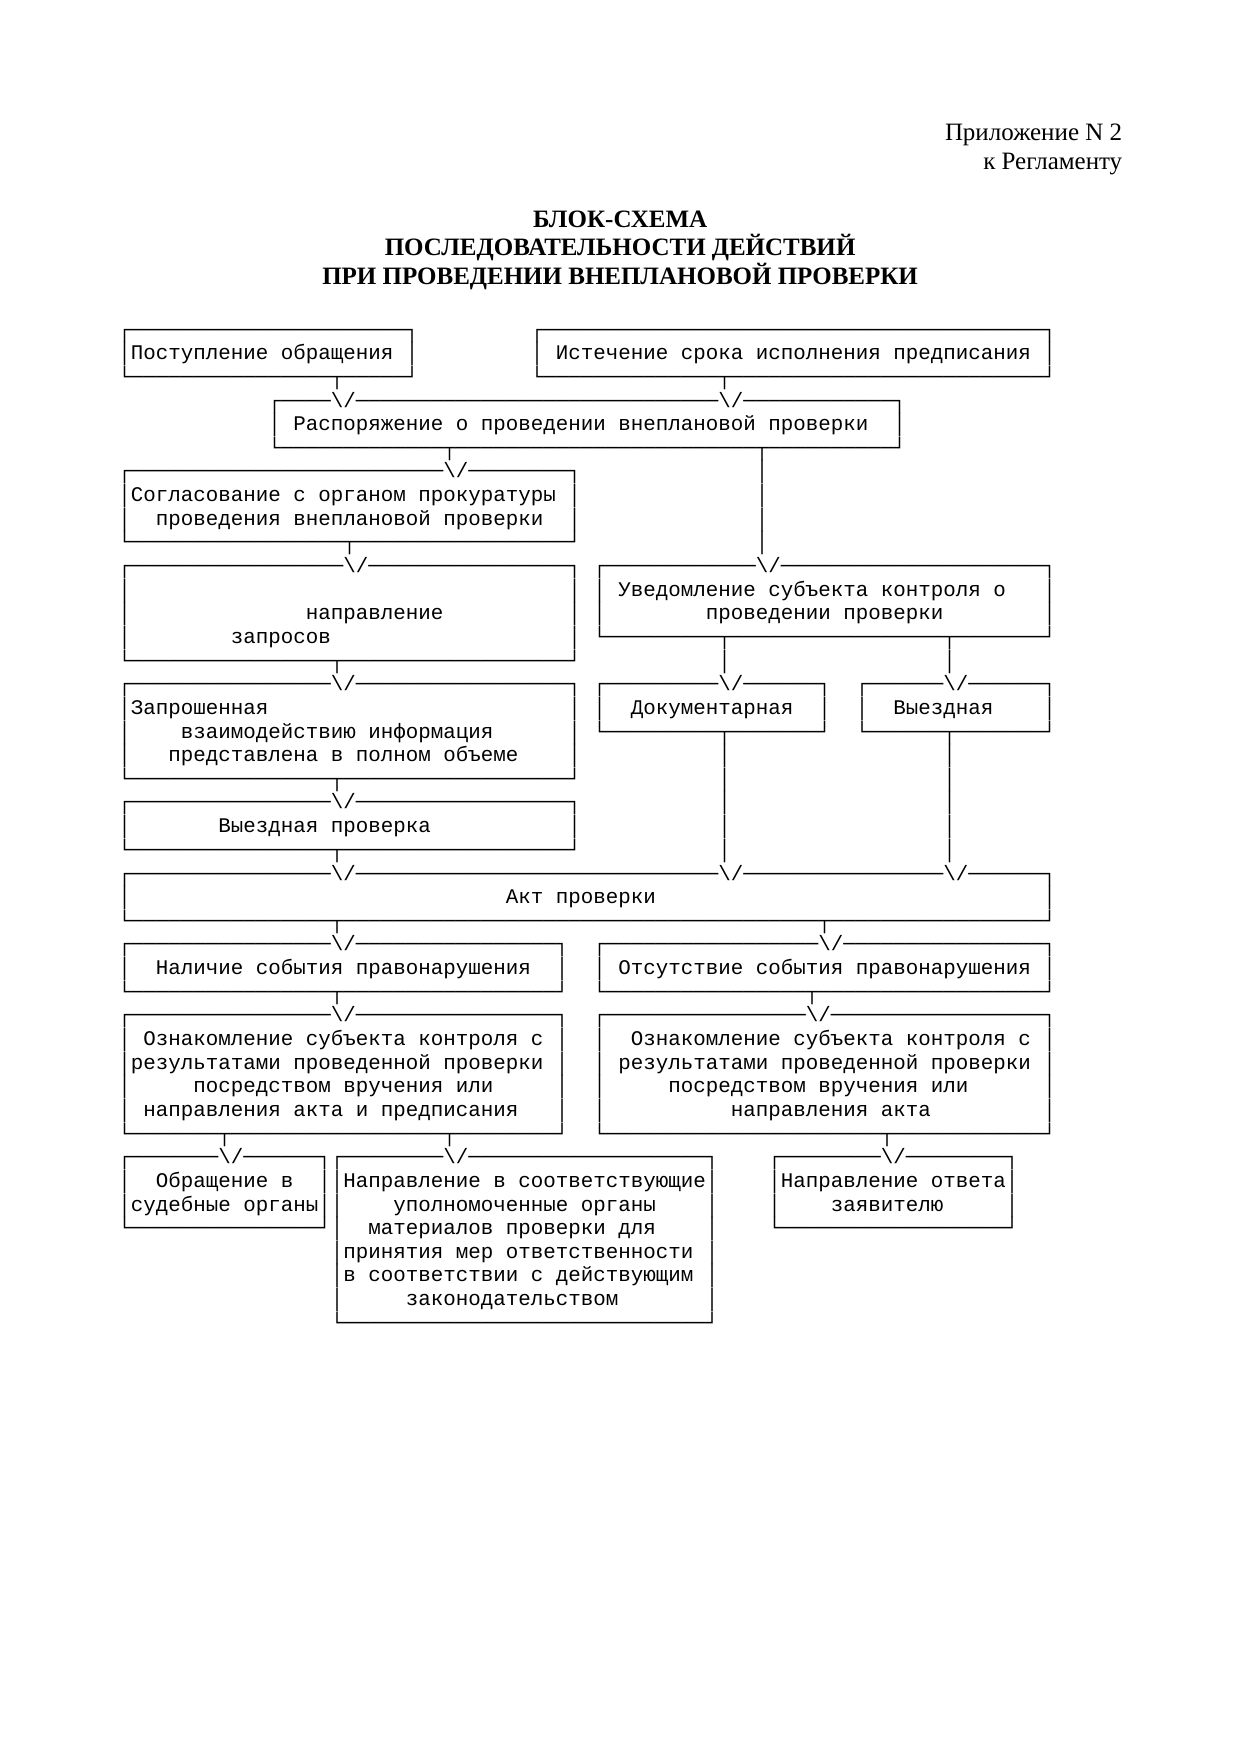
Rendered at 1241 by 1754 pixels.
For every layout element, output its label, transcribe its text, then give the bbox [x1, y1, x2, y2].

text └───────┬─────────────────┬────────┘ └──────────────────────┬────────────┘ [600, 1123, 1049, 1133]
text ┌──────────────────────┐ ┌────────────────────────────────────────┐ [118, 319, 1122, 342]
text │ │ │ Уведомление субъекта контроля о │ [600, 579, 1049, 602]
text Приложение N 2 [118, 117, 1122, 146]
text │ Наличие события правонарушения │ │ Отсутствие события правонарушения │ [118, 957, 1122, 981]
text └────────────────┬─────────────────┘ └────────────────┬──────────────────┘ [600, 981, 1049, 991]
text └────────────────┬──────────────────┘ │ │ [118, 839, 336, 862]
text БЛОК-СХЕМА [118, 204, 1122, 232]
text └─────────────┬────────────────────────┬──────────┘ [762, 437, 1122, 461]
text └────────────────┬──────────────────┘ │ │ [950, 768, 1122, 792]
text └────────────────┬─────┘ └──────────────┬─────────────────────────┘ [337, 366, 724, 389]
text ПОСЛЕДОВАТЕЛЬНОСТИ ДЕЙСТВИЙ [118, 232, 1122, 261]
text ┌─────────────────────────\/────────┐ │ [118, 461, 1122, 484]
text │ Обращение в ││Направление в соответствующие│ │Направление ответа│ [775, 1170, 1011, 1193]
text └────────────────┬──────────────────┘ │ │ [725, 839, 949, 862]
text │ взаимодействию информация │ └─────────┬───────┘ └──────┬───────┘ [950, 721, 1122, 744]
text │в соответствии с действующим │ [118, 1264, 1122, 1288]
text │принятия мер ответственности │ [118, 1241, 336, 1264]
text │результатами проведенной проверки │ │ результатами проведенной проверки │ [1050, 1052, 1122, 1075]
text │ взаимодействию информация │ └─────────┬───────┘ └──────┬───────┘ [125, 721, 574, 744]
text └────────────────┬──────────────────┘ │ │ [125, 650, 574, 660]
text └────────────────┬──────────────────┘ │ │ [118, 650, 336, 673]
text к Регламенту [118, 146, 1122, 175]
text └────────────────┬──────────────────┘ │ │ [125, 768, 574, 778]
text │ │ │ Уведомление субъекта контроля о │ [1050, 579, 1122, 602]
text └────────────────┬─────────────────┘ └────────────────┬──────────────────┘ [337, 981, 811, 1004]
text │ Обращение в ││Направление в соответствующие│ │Направление ответа│ [337, 1170, 711, 1193]
text │ Обращение в ││Направление в соответствующие│ │Направление ответа│ [1012, 1170, 1122, 1193]
text │ запросов │ └─────────┬─────────────────┬───────┘ [118, 626, 1122, 650]
text └────────────────┬──────────────────┘ │ │ [950, 650, 1122, 673]
text └────────────────┬─────┘ └──────────────┬─────────────────────────┘ [537, 366, 1049, 376]
text │ законодательством │ [118, 1288, 1122, 1312]
text ┌────\/─────────────────────────────\/────────────┐ [118, 389, 1122, 413]
text │Согласование с органом прокуратуры │ │ [118, 484, 1122, 508]
text │ проведения внеплановой проверки │ │ [125, 508, 574, 531]
text │Поступление обращения │ │ Истечение срока исполнения предписания │ [118, 342, 1122, 366]
text ┌────────────────\/─────────────────┐ │ │ [118, 792, 1122, 815]
text │ Обращение в ││Направление в соответствующие│ │Направление ответа│ [125, 1170, 324, 1193]
text │Запрошенная │ │ Документарная │ │ Выездная │ [118, 697, 1122, 721]
text └────────────────┬──────────────────┘ │ │ [725, 768, 949, 792]
text └─────────────┬────────────────────────┬──────────┘ [275, 437, 899, 447]
text │ направление │ │ проведении проверки │ [118, 602, 1122, 626]
text │ представлена в полном объеме │ │ │ [118, 744, 1122, 768]
text └────────────────┬──────────────────┘ │ │ [950, 839, 1122, 862]
text ┌───────\/──────┐┌────────\/───────────────────┐ ┌────────\/────────┐ [118, 1146, 1122, 1170]
text │ Акт проверки │ [118, 886, 1122, 910]
text ┌────────────────\/────────────────┐ ┌─────────────────\/────────────────┐ [118, 933, 1122, 957]
text └────────────────┬──────────────────┘ │ │ [337, 839, 724, 862]
text └────────────────┬─────────────────┘ └────────────────┬──────────────────┘ [812, 981, 1122, 1004]
text ┌────────────────\/─────────────────────────────\/────────────────\/──────┐ [118, 862, 1122, 886]
text └────────────────┬─────────────────┘ └────────────────┬──────────────────┘ [125, 981, 561, 991]
text └────────────────┬──────────────────┘ │ │ [337, 650, 724, 673]
text │ Выездная проверка │ │ │ [118, 815, 1122, 839]
text └────────────────┬──────────────────────────────────────┬─────────────────┘ [125, 910, 1049, 920]
text ПРИ ПРОВЕДЕНИИ ВНЕПЛАНОВОЙ ПРОВЕРКИ [118, 261, 1122, 290]
text ┌─────────────────\/────────────────┐ ┌────────────\/─────────────────────┐ [118, 555, 1122, 579]
text └─────────────────┬─────────────────┘ │ [118, 531, 1122, 555]
text └────────────────┬──────────────────────────────────────┬─────────────────┘ [337, 921, 824, 933]
text └────────────────┬─────┘ └──────────────┬─────────────────────────┘ [725, 366, 1122, 389]
text │принятия мер ответственности │ [712, 1241, 1122, 1264]
text ┌────────────────\/─────────────────┐ ┌─────────\/──────┐ ┌──────\/──────┐ [118, 673, 1122, 697]
text │ проведения внеплановой проверки │ │ [575, 508, 761, 531]
text │ Ознакомление субъекта контроля с │ │ Ознакомление субъекта контроля с │ [118, 1028, 1122, 1052]
text │ направления акта и предписания │ │ направления акта │ [118, 1099, 1122, 1123]
text └────────────────┬──────────────────┘ │ │ [118, 768, 724, 792]
text └────────────────┬──────────────────────────────────────┬─────────────────┘ [825, 910, 1122, 933]
text ┌────────────────\/────────────────┐ ┌────────────────\/─────────────────┐ [118, 1004, 1122, 1028]
text │ взаимодействию информация │ └─────────┬───────┘ └──────┬───────┘ [600, 721, 824, 731]
text └───────┬─────────────────┬────────┘ └──────────────────────┬────────────┘ [118, 1123, 224, 1146]
text └────────────────┬─────┘ └──────────────┬─────────────────────────┘ [118, 366, 336, 389]
text │ взаимодействию информация │ └─────────┬───────┘ └──────┬───────┘ [862, 721, 1049, 731]
text └────────────────┬──────────────────┘ │ │ [125, 839, 574, 849]
text └────────────────┬──────────────────┘ │ │ [725, 650, 949, 673]
text └───────┬─────────────────┬────────┘ └──────────────────────┬────────────┘ [225, 1134, 449, 1146]
text └───────────────┘│ материалов проверки для │ └──────────────────┘ [118, 1217, 1122, 1241]
text │ Обращение в ││Направление в соответствующие│ │Направление ответа│ [712, 1170, 774, 1193]
text │ взаимодействию информация │ └─────────┬───────┘ └──────┬───────┘ [725, 721, 949, 744]
text └─────────────┬────────────────────────┬──────────┘ [118, 437, 761, 461]
text └─────────────────────────────┘ [118, 1312, 1122, 1335]
text │принятия мер ответственности │ [337, 1241, 711, 1264]
text │результатами проведенной проверки │ │ результатами проведенной проверки │ [600, 1052, 1049, 1075]
text │судебные органы││ уполномоченные органы │ │ заявителю │ [118, 1193, 1122, 1217]
text └───────┬─────────────────┬────────┘ └──────────────────────┬────────────┘ [125, 1123, 561, 1133]
text │ взаимодействию информация │ └─────────┬───────┘ └──────┬───────┘ [575, 721, 724, 744]
text └────────────────┬─────────────────┘ └────────────────┬──────────────────┘ [118, 981, 336, 1004]
text └───────┬─────────────────┬────────┘ └──────────────────────┬────────────┘ [450, 1123, 886, 1146]
text └────────────────┬──────────────────────────────────────┬─────────────────┘ [118, 910, 336, 933]
text └────────────────┬─────┘ └──────────────┬─────────────────────────┘ [125, 366, 411, 376]
text │ Распоряжение о проведении внеплановой проверки │ [118, 413, 1122, 437]
text └───────┬─────────────────┬────────┘ └──────────────────────┬────────────┘ [887, 1123, 1122, 1146]
text │ посредством вручения или │ │ посредством вручения или │ [118, 1075, 1122, 1099]
text │ │ │ Уведомление субъекта контроля о │ [125, 579, 574, 602]
text │результатами проведенной проверки │ │ результатами проведенной проверки │ [125, 1052, 561, 1075]
text │ проведения внеплановой проверки │ │ [762, 508, 1122, 531]
